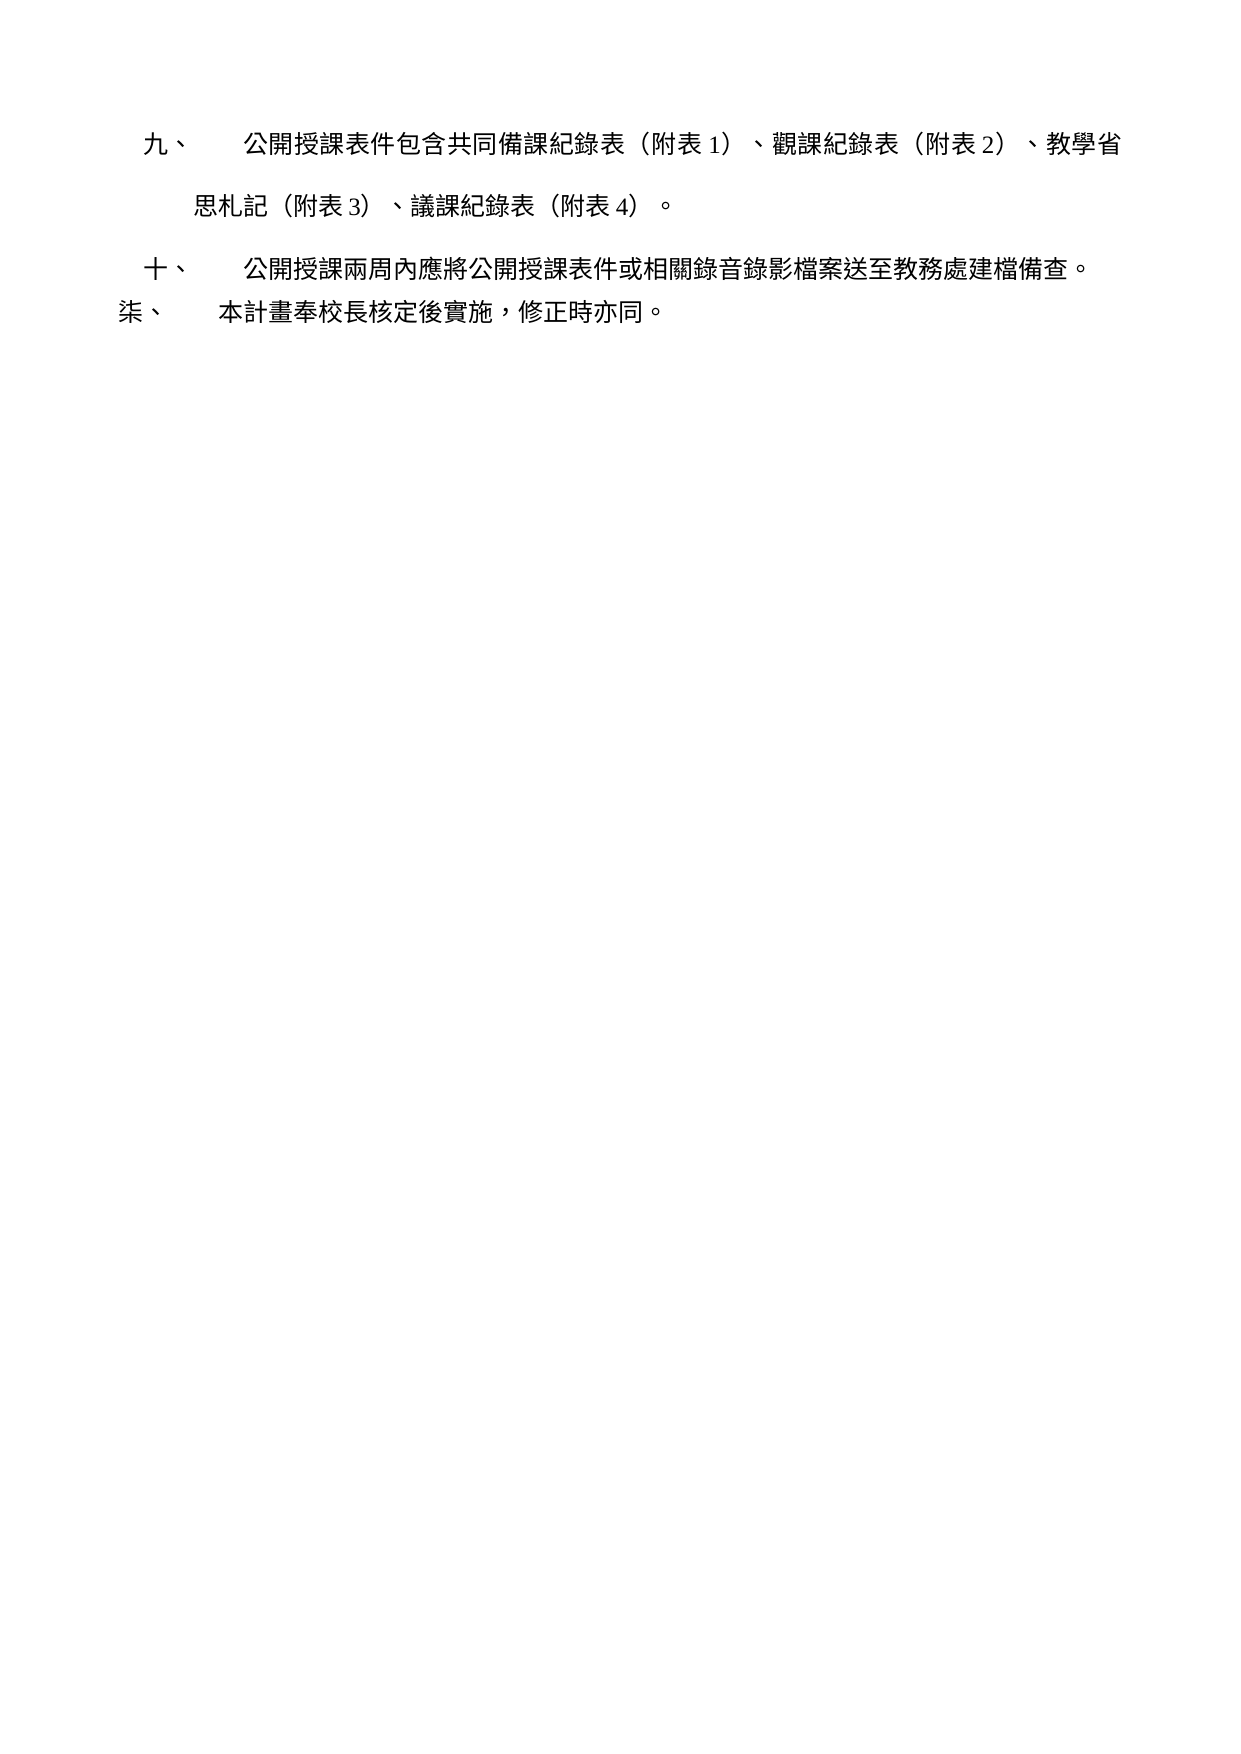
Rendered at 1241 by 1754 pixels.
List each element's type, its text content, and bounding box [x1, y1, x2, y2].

list 本計畫奉校長核定後實施，修正時亦同。 [118, 288, 1122, 330]
list 公開授課兩周內應將公開授課表件或相關錄音錄影檔案送至教務處建檔備查。 [143, 226, 1122, 288]
list 公開授課表件包含共同備課紀錄表（附表1）、觀課紀錄表（附表2）、教學省思札記（附表3）、議課紀錄表（附表4）。 [143, 101, 1122, 226]
